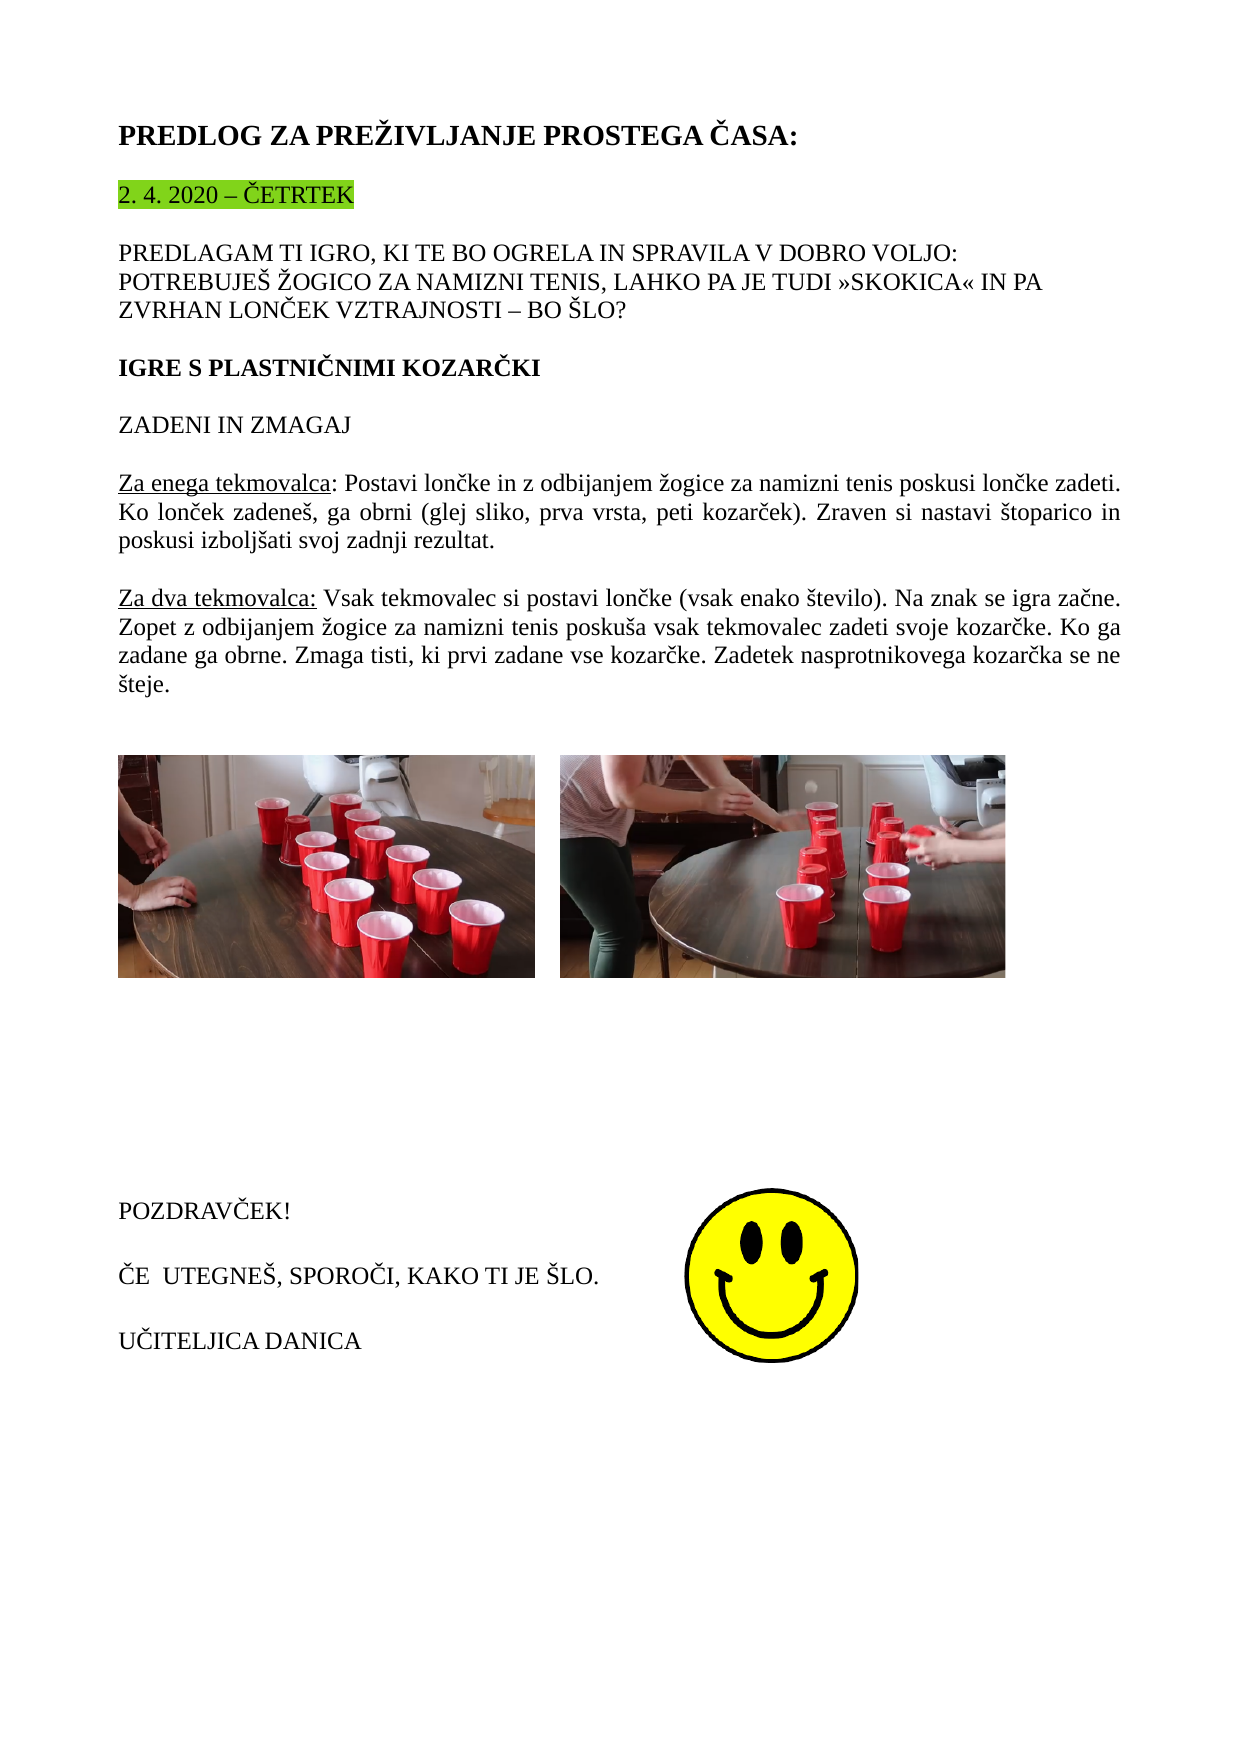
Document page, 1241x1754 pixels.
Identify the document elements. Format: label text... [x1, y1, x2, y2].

text 2. 4. 2020 – ČETRTEK [118, 180, 1122, 209]
text PREDLOG ZA PREŽIVLJANJE PROSTEGA ČASA: [118, 118, 1122, 152]
text IGRE S PLASTNIČNIMI KOZARČKI [118, 353, 1122, 382]
picture [560, 755, 1006, 978]
text [859, 1261, 1122, 1290]
text ČE UTEGNEŠ, SPOROČI, KAKO TI JE ŠLO. [118, 1261, 684, 1290]
picture [118, 755, 535, 978]
text Za dva tekmovalca: Vsak tekmovalec si postavi lončke (vsak enako število). Na znak se igra začne. Zopet z odbijanjem žogice za namizni tenis poskuša vsak tekmovalec zadeti svoje kozarčke. Ko ga zadane ga obrne. Zmaga tisti, ki prvi zadane vse kozarčke. Zadetek nasprotnikovega kozarčka se ne šteje. [118, 583, 1122, 698]
text POZDRAVČEK! [118, 1196, 684, 1225]
text ZADENI IN ZMAGAJ [118, 410, 1122, 439]
text POTREBUJEŠ ŽOGICO ZA NAMIZNI TENIS, LAHKO PA JE TUDI »SKOKICA« IN PA ZVRHAN LONČEK VZTRAJNOSTI – BO ŠLO? [118, 267, 1122, 324]
text [859, 1196, 1122, 1225]
text [859, 1326, 1122, 1354]
text Za enega tekmovalca: Postavi lončke in z odbijanjem žogice za namizni tenis poskusi lončke zadeti. Ko lonček zadeneš, ga obrni (glej sliko, prva vrsta, peti kozarček). Zraven si nastavi štoparico in poskusi izboljšati svoj zadnji rezultat. [118, 468, 1122, 554]
text UČITELJICA DANICA [118, 1326, 684, 1354]
text PREDLAGAM TI IGRO, KI TE BO OGRELA IN SPRAVILA V DOBRO VOLJO: [118, 238, 1122, 267]
picture [684, 1188, 859, 1363]
